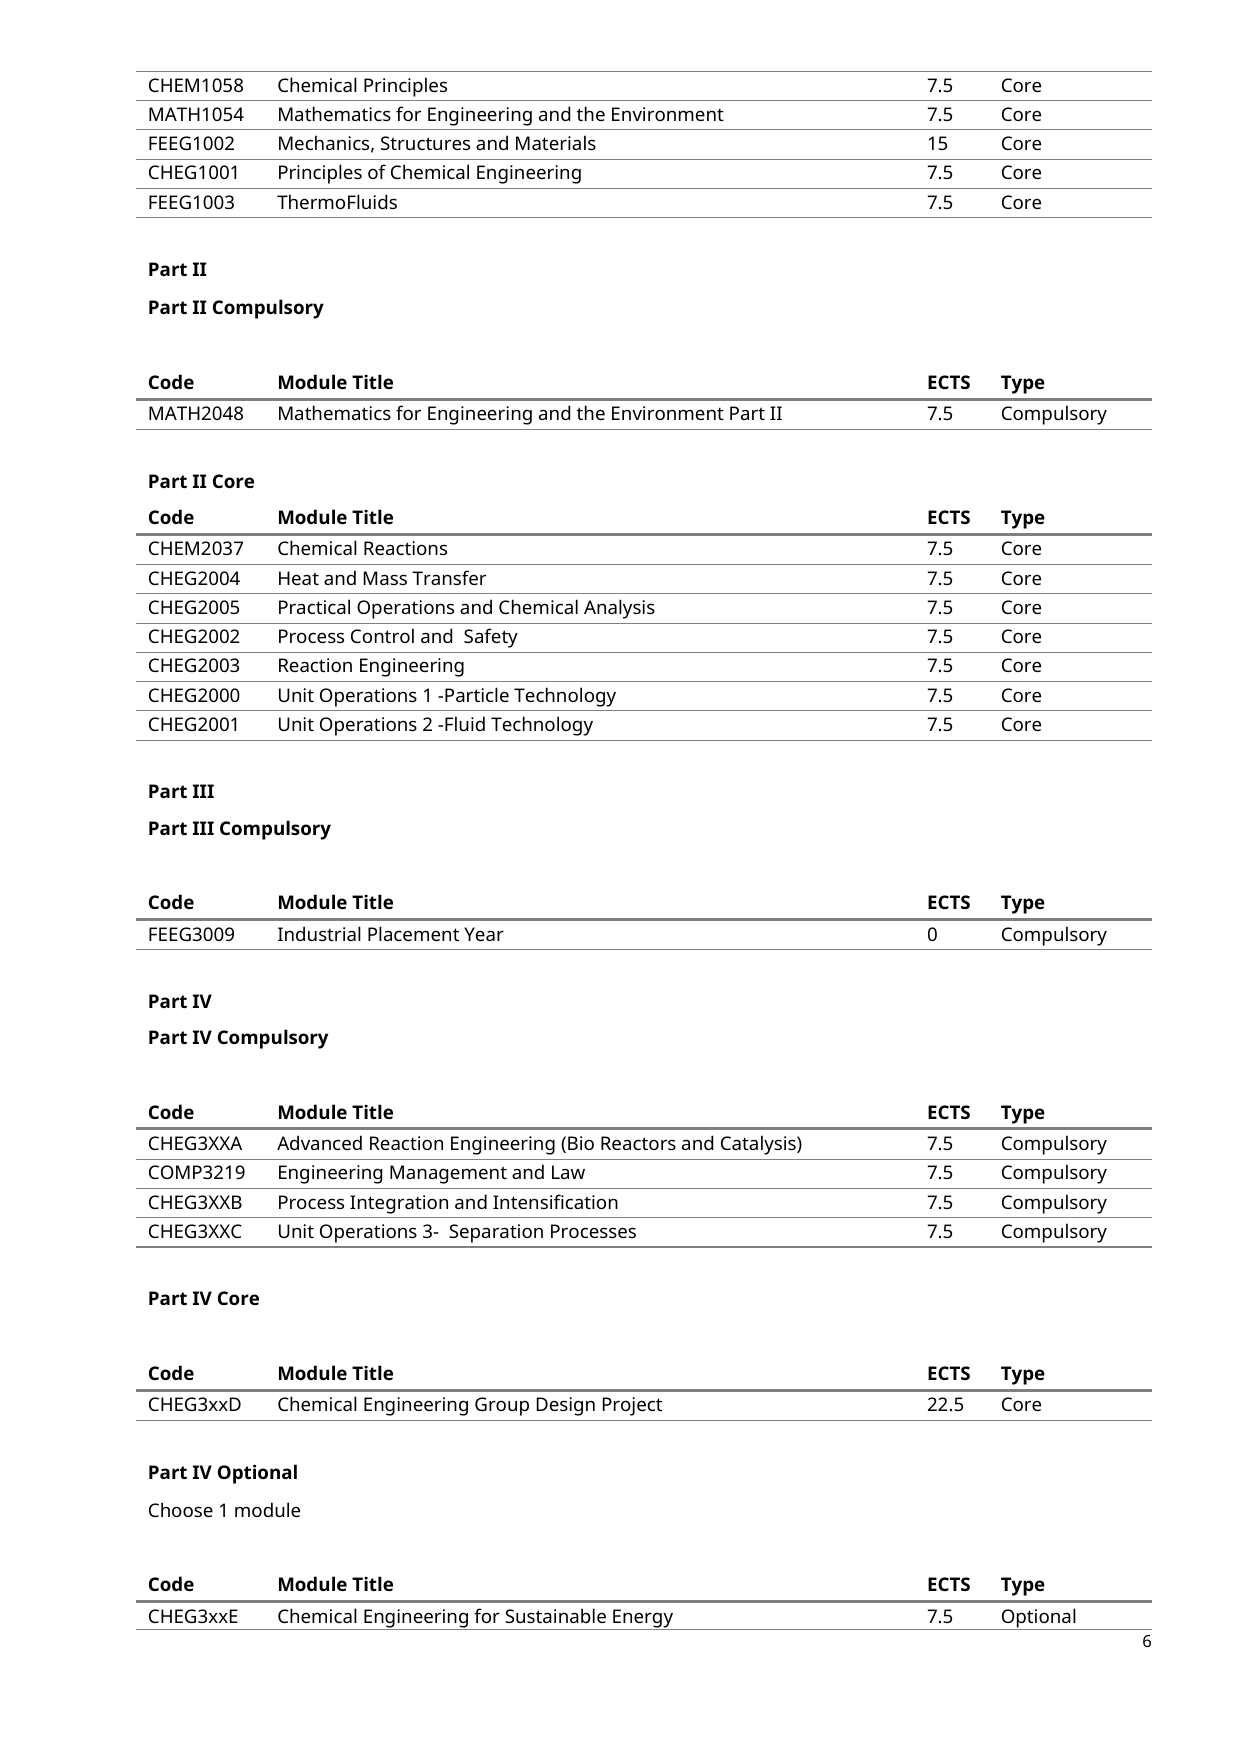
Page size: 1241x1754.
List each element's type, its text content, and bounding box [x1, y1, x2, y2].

table_cell Module Title [266, 890, 916, 918]
table_cell 7.5 [916, 682, 989, 710]
table_cell CHEG2002 [136, 624, 266, 652]
table_cell Compulsory [989, 921, 1152, 949]
table_cell CHEG1001 [136, 160, 266, 188]
table_cell Type [989, 1099, 1152, 1127]
table_cell Module Title [266, 1360, 916, 1388]
table_cell Type [989, 1360, 1152, 1388]
table_cell CHEG2005 [136, 594, 266, 622]
table_cell Principles of Chemical Engineering [266, 160, 916, 188]
table_cell Core [989, 653, 1152, 681]
table_cell 7.5 [916, 1603, 989, 1629]
table_cell FEEG3009 [136, 921, 266, 949]
table_cell Core [989, 189, 1152, 217]
table_cell CHEM2037 [136, 536, 266, 564]
table_cell 7.5 [916, 1189, 989, 1217]
table_cell Compulsory [989, 1130, 1152, 1159]
table_cell Part IV Optional Choose 1 module [136, 1421, 1152, 1572]
table_cell Process Control and Safety [266, 624, 916, 652]
table_cell Mathematics for Engineering and the Environment Part II [266, 401, 916, 429]
table_cell Core [989, 1392, 1152, 1420]
table_cell Core [989, 160, 1152, 188]
table_cell Unit Operations 3- Separation Processes [266, 1218, 916, 1246]
table_cell Chemical Engineering Group Design Project [266, 1392, 916, 1420]
table_cell CHEG3XXB [136, 1189, 266, 1217]
table_cell Core [989, 594, 1152, 622]
table_cell CHEG2001 [136, 711, 266, 739]
table_cell FEEG1003 [136, 189, 266, 217]
table_cell Engineering Management and Law [266, 1160, 916, 1188]
table_cell Mathematics for Engineering and the Environment [266, 101, 916, 129]
table_cell 7.5 [916, 565, 989, 593]
table_cell CHEM1058 [136, 72, 266, 100]
table_cell CHEG3XXA [136, 1130, 266, 1159]
table_cell Core [989, 536, 1152, 564]
table_cell Code [136, 1572, 266, 1600]
table_cell Process Integration and Intensification [266, 1189, 916, 1217]
table_cell Compulsory [989, 401, 1152, 429]
table_cell Type [989, 1572, 1152, 1600]
table_cell 7.5 [916, 401, 989, 429]
table_cell CHEG3xxD [136, 1392, 266, 1420]
table_cell Core [989, 624, 1152, 652]
table_cell 7.5 [916, 1160, 989, 1188]
table_cell MATH2048 [136, 401, 266, 429]
table_cell Part II Core [136, 430, 1152, 504]
table_cell 7.5 [916, 101, 989, 129]
table_cell Unit Operations 1 -Particle Technology [266, 682, 916, 710]
table_cell ECTS [916, 504, 989, 532]
table_cell 7.5 [916, 653, 989, 681]
table_cell Core [989, 565, 1152, 593]
table_cell 7.5 [916, 624, 989, 652]
table_cell Part III Compulsory [136, 815, 1152, 889]
table_cell Chemical Reactions [266, 536, 916, 564]
table_cell 7.5 [916, 594, 989, 622]
table_cell 7.5 [916, 160, 989, 188]
table_cell MATH1054 [136, 101, 266, 129]
table_cell Module Title [266, 504, 916, 532]
table_cell CHEG3XXC [136, 1218, 266, 1246]
table_cell Core [989, 711, 1152, 739]
table_cell Part IV Core [136, 1248, 1152, 1360]
table_cell Chemical Principles [266, 72, 916, 100]
table_cell ECTS [916, 1360, 989, 1388]
table_cell 0 [916, 921, 989, 949]
table_cell COMP3219 [136, 1160, 266, 1188]
table_cell Code [136, 1360, 266, 1388]
table_cell ECTS [916, 1572, 989, 1600]
table_cell Type [989, 890, 1152, 918]
table_cell 7.5 [916, 536, 989, 564]
table_cell CHEG3xxE [136, 1603, 266, 1629]
table_cell Code [136, 890, 266, 918]
table_cell Type [989, 504, 1152, 532]
table_cell Compulsory [989, 1160, 1152, 1188]
table_cell Type [989, 369, 1152, 397]
table_cell ECTS [916, 369, 989, 397]
table_cell Reaction Engineering [266, 653, 916, 681]
table_cell CHEG2004 [136, 565, 266, 593]
table_cell ThermoFluids [266, 189, 916, 217]
table_cell Code [136, 1099, 266, 1127]
table_cell 7.5 [916, 711, 989, 739]
table_cell ECTS [916, 890, 989, 918]
table_cell Compulsory [989, 1218, 1152, 1246]
table_cell 7.5 [916, 1130, 989, 1159]
table_cell 7.5 [916, 72, 989, 100]
table_cell Code [136, 369, 266, 397]
table_cell 22.5 [916, 1392, 989, 1420]
table_cell Module Title [266, 369, 916, 397]
table_cell Practical Operations and Chemical Analysis [266, 594, 916, 622]
table_cell Module Title [266, 1572, 916, 1600]
table_cell Advanced Reaction Engineering (Bio Reactors and Catalysis) [266, 1130, 916, 1159]
table_cell Compulsory [989, 1189, 1152, 1217]
table_cell CHEG2003 [136, 653, 266, 681]
table_cell Core [989, 130, 1152, 159]
table_cell Part III [136, 741, 1152, 815]
table_cell Module Title [266, 1099, 916, 1127]
table_cell Unit Operations 2 -Fluid Technology [266, 711, 916, 739]
table_cell Heat and Mass Transfer [266, 565, 916, 593]
table_cell ECTS [916, 1099, 989, 1127]
table_cell Code [136, 504, 266, 532]
table_cell Core [989, 72, 1152, 100]
table_cell CHEG2000 [136, 682, 266, 710]
table_cell Mechanics, Structures and Materials [266, 130, 916, 159]
table_cell Part IV [136, 950, 1152, 1024]
table_cell Core [989, 682, 1152, 710]
table_cell FEEG1002 [136, 130, 266, 159]
table_cell Part II Part II Compulsory [136, 218, 1152, 369]
table_cell Optional [989, 1603, 1152, 1629]
table_cell 15 [916, 130, 989, 159]
table_cell Core [989, 101, 1152, 129]
table_cell Part IV Compulsory [136, 1025, 1152, 1099]
table_cell 7.5 [916, 1218, 989, 1246]
table_cell 7.5 [916, 189, 989, 217]
table_cell Chemical Engineering for Sustainable Energy [266, 1603, 916, 1629]
table_cell Industrial Placement Year [266, 921, 916, 949]
